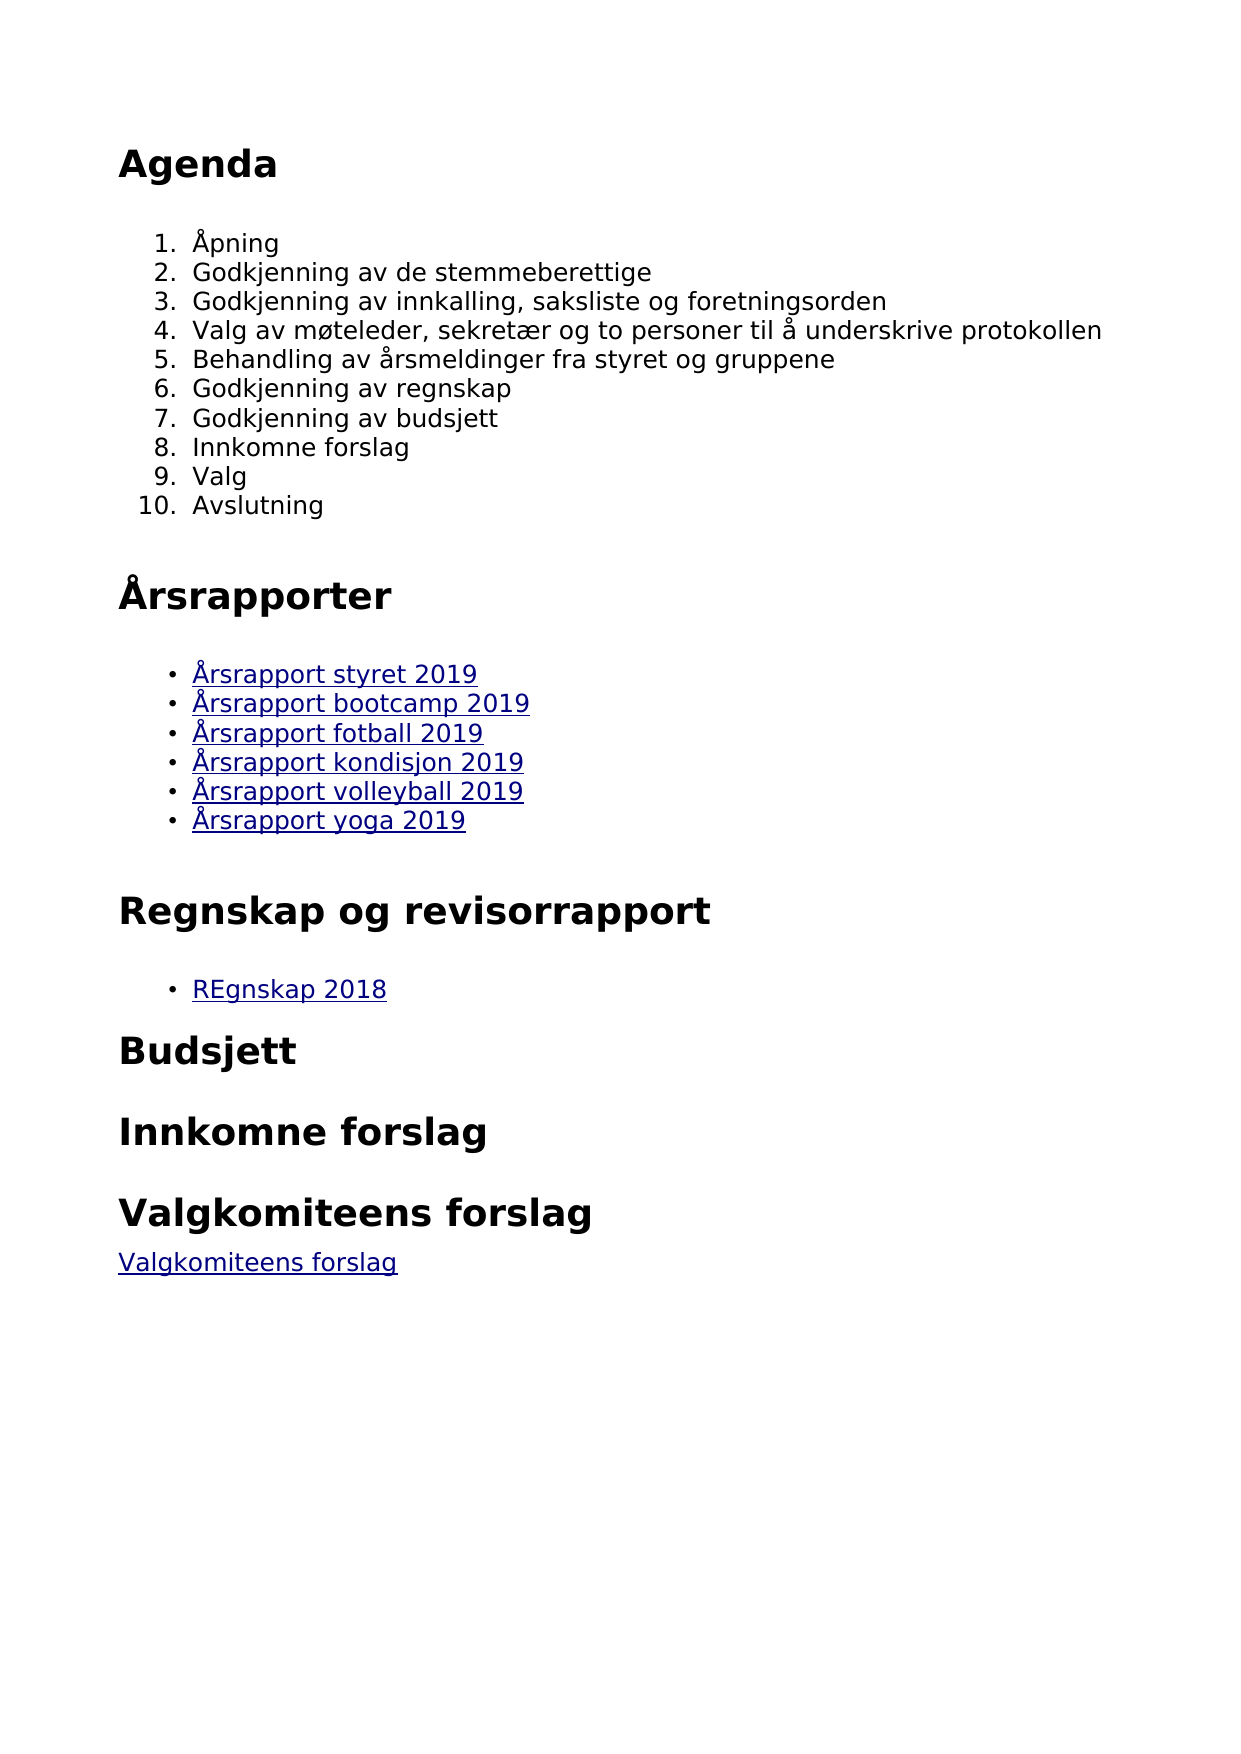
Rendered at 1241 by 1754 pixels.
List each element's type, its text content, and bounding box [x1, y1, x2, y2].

list Årsrapport fotball 2019 [177, 719, 1122, 748]
list Åpning [177, 229, 1122, 258]
subtitle Regnskap og revisorrapport [118, 890, 1122, 934]
text Valgkomiteens forslag [118, 1248, 1122, 1277]
list Godkjenning av budsjett [177, 404, 1122, 433]
list Godkjenning av regnskap [177, 374, 1122, 404]
subtitle Årsrapporter [118, 575, 1122, 618]
subtitle Valgkomiteens forslag [118, 1192, 1122, 1236]
list Godkjenning av de stemmeberettige [177, 258, 1122, 287]
list Avslutning [177, 491, 1122, 520]
subtitle Innkomne forslag [118, 1111, 1122, 1154]
list Årsrapport styret 2019 [177, 661, 1122, 690]
list Godkjenning av innkalling, saksliste og foretningsorden [177, 287, 1122, 316]
list Årsrapport kondisjon 2019 [177, 748, 1122, 777]
list Valg [177, 462, 1122, 491]
subtitle Agenda [118, 143, 1122, 187]
list Årsrapport bootcamp 2019 [177, 690, 1122, 719]
list Behandling av årsmeldinger fra styret og gruppene [177, 345, 1122, 374]
list REgnskap 2018 [177, 976, 1122, 1005]
subtitle Budsjett [118, 1030, 1122, 1073]
list Innkomne forslag [177, 433, 1122, 462]
list Årsrapport volleyball 2019 [177, 777, 1122, 806]
list Årsrapport yoga 2019 [177, 806, 1122, 836]
list Valg av møteleder, sekretær og to personer til å underskrive protokollen [177, 316, 1122, 345]
